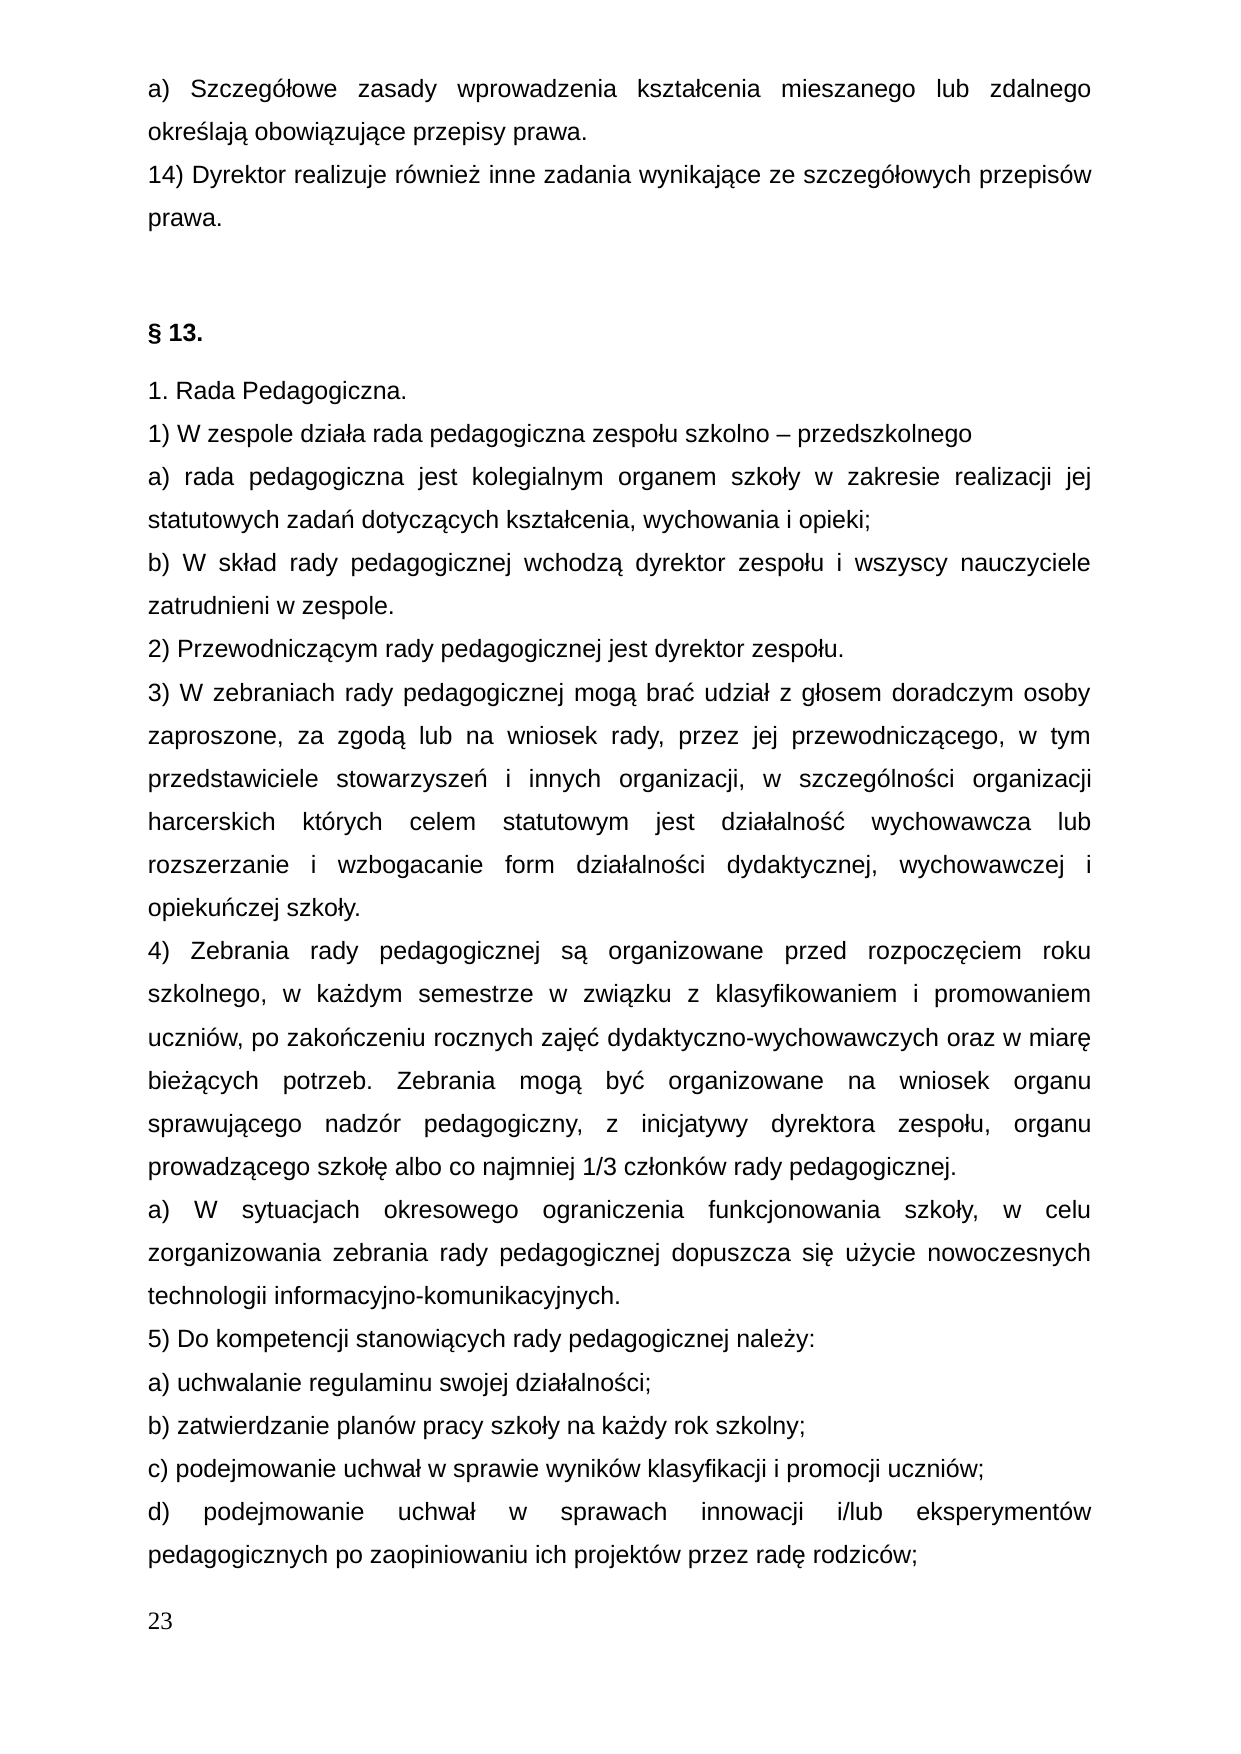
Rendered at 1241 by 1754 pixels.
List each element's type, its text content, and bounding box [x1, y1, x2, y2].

text a) uchwalanie regulaminu swojej działalności; [148, 1367, 1093, 1396]
text 4) Zebrania rady pedagogicznej są organizowane przed rozpoczęciem roku szkolnego, w każdym semestrze w związku z klasyfikowaniem i promowaniem uczniów, po zakończeniu rocznych zajęć dydaktyczno-wychowawczych oraz w miarę bieżących potrzeb. Zebrania mogą być organizowane na wniosek organu sprawującego nadzór pedagogiczny, z inicjatywy dyrektora zespołu, organu prowadzącego szkołę albo co najmniej 1/3 członków rady pedagogicznej. [148, 936, 1093, 1181]
text 1) W zespole działa rada pedagogiczna zespołu szkolno – przedszkolnego [148, 419, 1093, 447]
text a) Szczegółowe zasady wprowadzenia kształcenia mieszanego lub zdalnego określają obowiązujące przepisy prawa. [148, 74, 1093, 146]
text a) rada pedagogiczna jest kolegialnym organem szkoły w zakresie realizacji jej statutowych zadań dotyczących kształcenia, wychowania i opieki; [148, 462, 1093, 534]
text a) W sytuacjach okresowego ograniczenia funkcjonowania szkoły, w celu zorganizowania zebrania rady pedagogicznej dopuszcza się użycie nowoczesnych technologii informacyjno-komunikacyjnych. [148, 1195, 1093, 1310]
text b) W skład rady pedagogicznej wchodzą dyrektor zespołu i wszyscy nauczyciele zatrudnieni w zespole. [148, 548, 1093, 620]
text c) podejmowanie uchwał w sprawie wyników klasyfikacji i promocji uczniów; [148, 1454, 1093, 1482]
text § 13. [148, 318, 1093, 347]
text 1. Rada Pedagogiczna. [148, 376, 1093, 404]
text b) zatwierdzanie planów pracy szkoły na każdy rok szkolny; [148, 1411, 1093, 1439]
text 5) Do kompetencji stanowiących rady pedagogicznej należy: [148, 1324, 1093, 1353]
text 2) Przewodniczącym rady pedagogicznej jest dyrektor zespołu. [148, 634, 1093, 663]
text 3) W zebraniach rady pedagogicznej mogą brać udział z głosem doradczym osoby zaproszone, za zgodą lub na wniosek rady, przez jej przewodniczącego, w tym przedstawiciele stowarzyszeń i innych organizacji, w szczególności organizacji harcerskich których celem statutowym jest działalność wychowawcza lub rozszerzanie i wzbogacanie form działalności dydaktycznej, wychowawczej i opiekuńczej szkoły. [148, 677, 1093, 922]
text d) podejmowanie uchwał w sprawach innowacji i/lub eksperymentów pedagogicznych po zaopiniowaniu ich projektów przez radę rodziców; [148, 1497, 1093, 1569]
text 14) Dyrektor realizuje również inne zadania wynikające ze szczegółowych przepisów prawa. [148, 160, 1093, 232]
